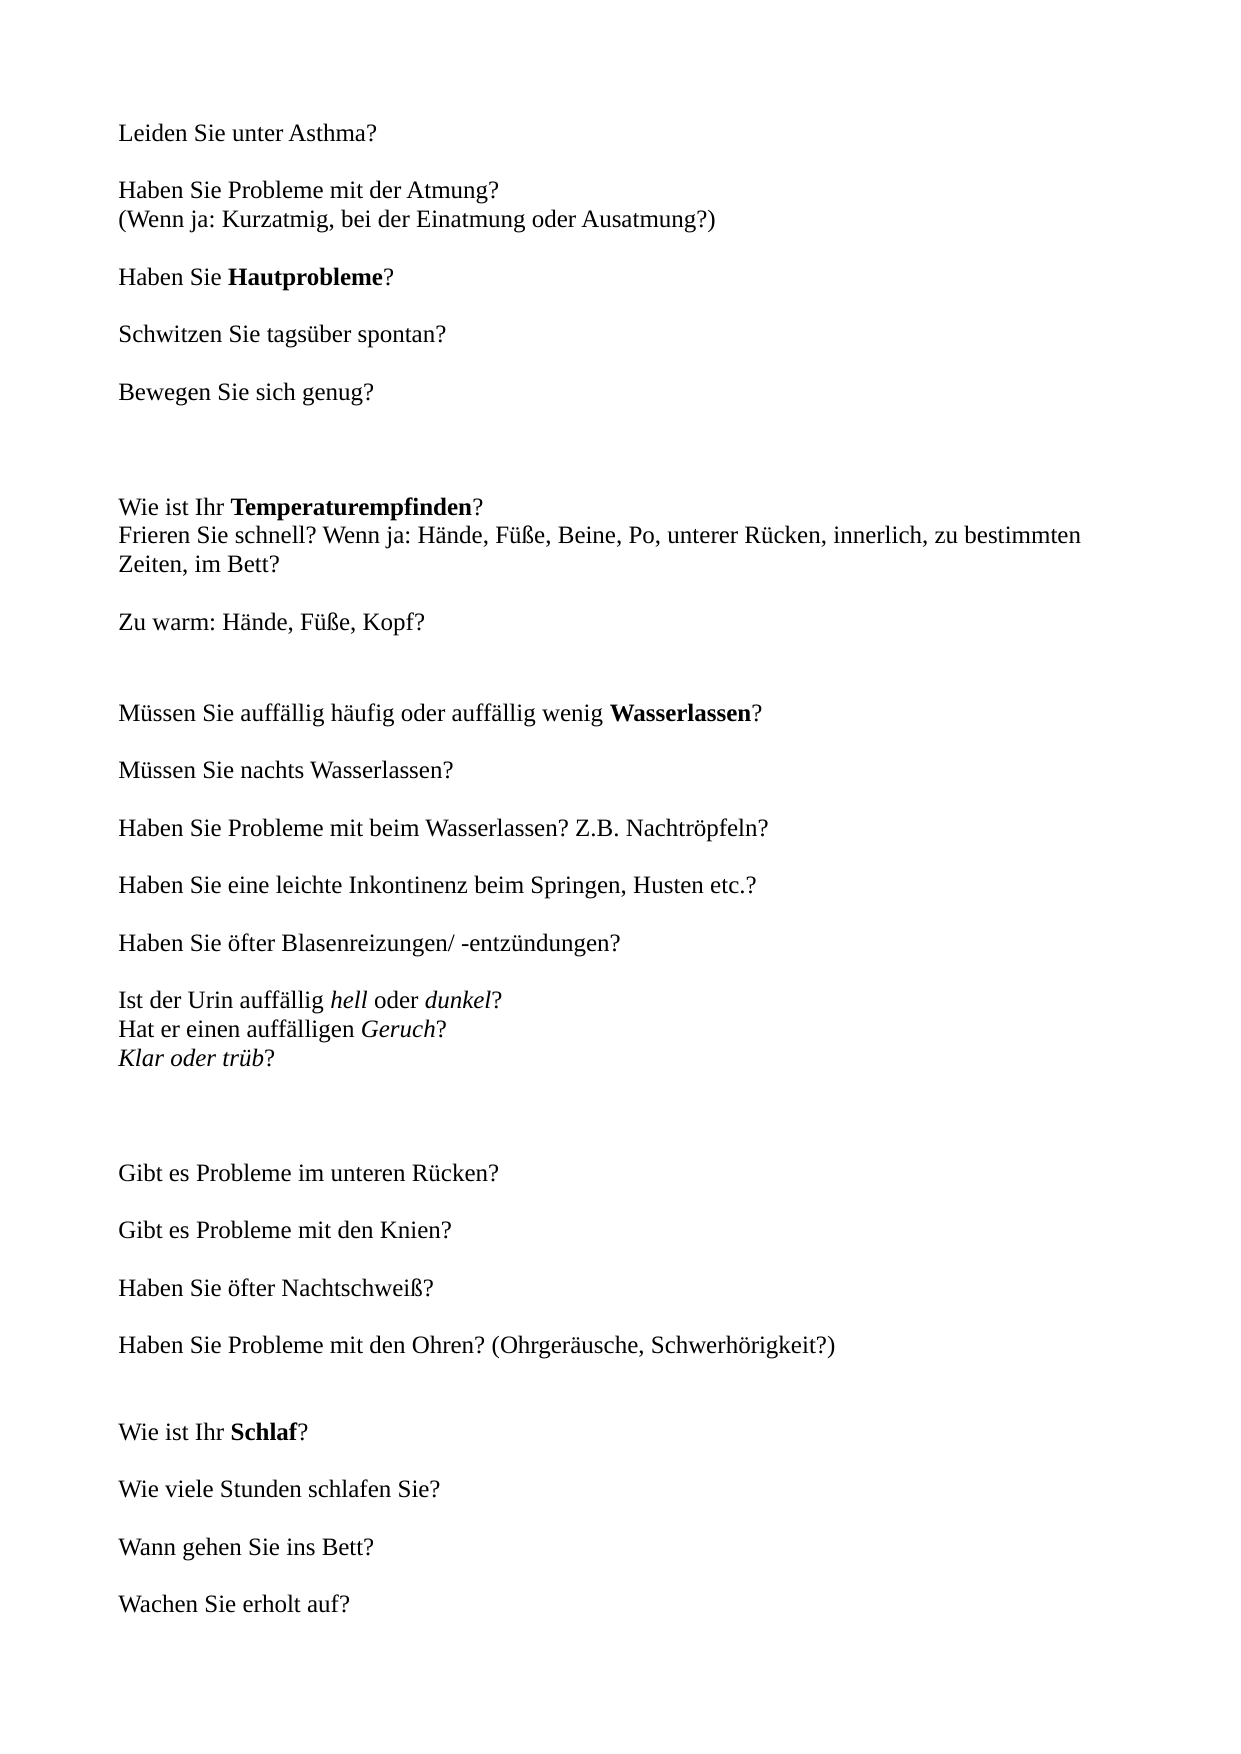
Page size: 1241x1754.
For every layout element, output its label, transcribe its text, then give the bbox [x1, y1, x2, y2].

text Frieren Sie schnell? Wenn ja: Hände, Füße, Beine, Po, unterer Rücken, innerlich, zu bestimmten Zeiten, im Bett? [118, 521, 1122, 578]
text Wann gehen Sie ins Bett? [118, 1532, 1122, 1560]
text Haben Sie öfter Nachtschweiß? [118, 1273, 1122, 1302]
text Gibt es Probleme mit den Knien? [118, 1215, 1122, 1244]
text Wie ist Ihr Schlaf? [118, 1417, 1122, 1445]
text Wachen Sie erholt auf? [118, 1589, 1122, 1618]
text Hat er einen auffälligen Geruch? [118, 1014, 1122, 1043]
text Ist der Urin auffällig hell oder dunkel? [118, 985, 1122, 1014]
text Wie viele Stunden schlafen Sie? [118, 1474, 1122, 1503]
text Haben Sie Hautprobleme? [118, 262, 1122, 291]
text Zu warm: Hände, Füße, Kopf? [118, 607, 1122, 636]
text Haben Sie Probleme mit beim Wasserlassen? Z.B. Nachtröpfeln? [118, 813, 1122, 842]
text Gibt es Probleme im unteren Rücken? [118, 1158, 1122, 1187]
text Haben Sie eine leichte Inkontinenz beim Springen, Husten etc.? [118, 870, 1122, 899]
text Haben Sie öfter Blasenreizungen/ -entzündungen? [118, 928, 1122, 957]
text Leiden Sie unter Asthma? [118, 118, 1122, 147]
text Bewegen Sie sich genug? [118, 377, 1122, 406]
text Schwitzen Sie tagsüber spontan? [118, 319, 1122, 348]
text Wie ist Ihr Temperaturempfinden? [118, 492, 1122, 521]
text Haben Sie Probleme mit den Ohren? (Ohrgeräusche, Schwerhörigkeit?) [118, 1330, 1122, 1359]
text (Wenn ja: Kurzatmig, bei der Einatmung oder Ausatmung?) [118, 204, 1122, 233]
text Haben Sie Probleme mit der Atmung? [118, 176, 1122, 204]
text Müssen Sie auffällig häufig oder auffällig wenig Wasserlassen? [118, 698, 1122, 727]
text Müssen Sie nachts Wasserlassen? [118, 755, 1122, 784]
text Klar oder trüb? [118, 1043, 1122, 1072]
